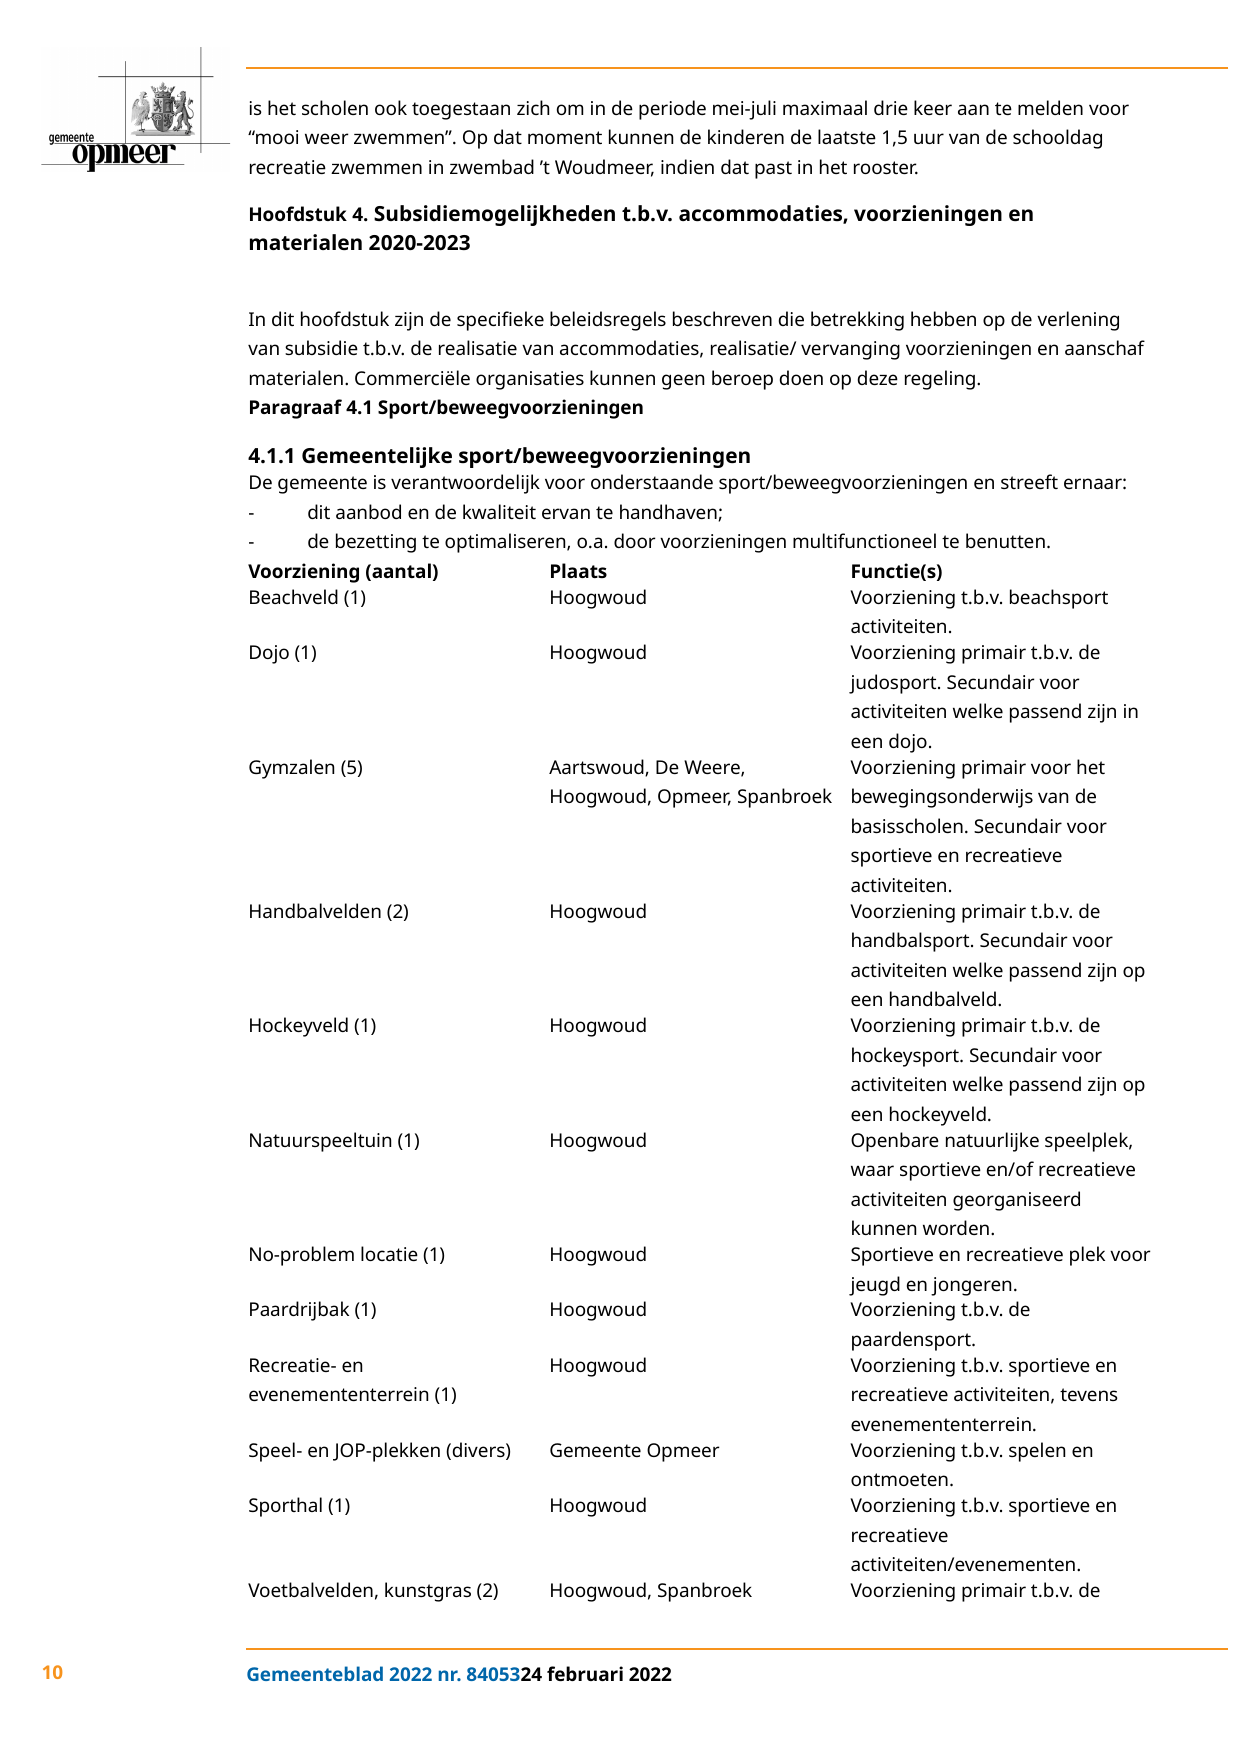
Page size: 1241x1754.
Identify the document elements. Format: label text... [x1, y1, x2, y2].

text In dit hoofdstuk zijn de specifieke beleidsregels beschreven die betrekking hebben op de verlening van subsidie t.b.v. de realisatie van accommodaties, realisatie/ vervanging voorzieningen en aanschaf materialen. Commerciële organisaties kunnen geen beroep doen op deze regeling. [248, 306, 1152, 391]
table_cell Openbare natuurlijke speelplek, waar sportieve en/of recreatieve activiteiten georganiseerd kunnen worden. [850, 1127, 1152, 1241]
table_header Voorziening (aantal) [248, 558, 549, 584]
table_cell Sportieve en recreatieve plek voor jeugd en jongeren. [850, 1241, 1152, 1297]
list dit aanbod en de kwaliteit ervan te handhaven; [248, 499, 1152, 525]
table_cell Recreatie- en evenemententerrein (1) [248, 1352, 549, 1437]
table_cell Voorziening primair voor het bewegingsonderwijs van de basisscholen. Secundair voor sportieve en recreatieve activiteiten. [850, 754, 1152, 898]
table_cell Voorziening primair t.b.v. de judosport. Secundair voor activiteiten welke passend zijn in een dojo. [850, 639, 1152, 754]
table_cell Voorziening primair t.b.v. de hockeysport. Secundair voor activiteiten welke passend zijn op een hockeyveld. [850, 1013, 1152, 1127]
table_cell Speel- en JOP-plekken (divers) [248, 1437, 549, 1492]
text 4.1.1 Gemeentelijke sport/beweegvoorzieningen [248, 441, 1152, 469]
table_cell Hockeyveld (1) [248, 1013, 549, 1127]
table_cell Hoogwoud [549, 1492, 850, 1577]
table_cell Natuurspeeltuin (1) [248, 1127, 549, 1241]
table_cell Voorziening t.b.v. spelen en ontmoeten. [850, 1437, 1152, 1492]
table_cell Voorziening t.b.v. de paardensport. [850, 1297, 1152, 1352]
table_cell Hoogwoud [549, 898, 850, 1012]
table_cell Beachveld (1) [248, 584, 549, 639]
text Hoofdstuk 4. Subsidiemogelijkheden t.b.v. accommodaties, voorzieningen en materialen 2020-2023 [248, 199, 1152, 256]
table_cell Hoogwoud, Spanbroek [549, 1577, 850, 1603]
table_cell Hoogwoud [549, 639, 850, 754]
table_cell Voetbalvelden, kunstgras (2) [248, 1577, 549, 1603]
table_cell Voorziening primair t.b.v. de [850, 1577, 1152, 1603]
table_cell Voorziening t.b.v. sportieve en recreatieve activiteiten, tevens evenemententerrein. [850, 1352, 1152, 1437]
table_cell Hoogwoud [549, 1297, 850, 1352]
text is het scholen ook toegestaan zich om in de periode mei-juli maximaal drie keer aan te melden voor “mooi weer zwemmen”. Op dat moment kunnen de kinderen de laatste 1,5 uur van de schooldag recreatie zwemmen in zwembad ’t Woudmeer, indien dat past in het rooster. [248, 95, 1152, 180]
table_cell Hoogwoud [549, 1352, 850, 1437]
table_cell Aartswoud, De Weere, Hoogwoud, Opmeer, Spanbroek [549, 754, 850, 898]
table_header Plaats [549, 558, 850, 584]
table_cell Handbalvelden (2) [248, 898, 549, 1012]
table_cell Voorziening t.b.v. sportieve en recreatieve activiteiten/evenementen. [850, 1492, 1152, 1577]
table_cell Voorziening primair t.b.v. de handbalsport. Secundair voor activiteiten welke passend zijn op een handbalveld. [850, 898, 1152, 1012]
table_cell No-problem locatie (1) [248, 1241, 549, 1297]
table_cell Sporthal (1) [248, 1492, 549, 1577]
table_cell Paardrijbak (1) [248, 1297, 549, 1352]
text Paragraaf 4.1 Sport/beweegvoorzieningen [248, 394, 1152, 420]
table_cell Hoogwoud [549, 1013, 850, 1127]
table_cell Hoogwoud [549, 1241, 850, 1297]
table_header Functie(s) [850, 558, 1152, 584]
table_cell Hoogwoud [549, 1127, 850, 1241]
table_cell Gymzalen (5) [248, 754, 549, 898]
text De gemeente is verantwoordelijk voor onderstaande sport/beweegvoorzieningen en streeft ernaar: [248, 469, 1152, 495]
table_cell Hoogwoud [549, 584, 850, 639]
table_cell Voorziening t.b.v. beachsport activiteiten. [850, 584, 1152, 639]
list de bezetting te optimaliseren, o.a. door voorzieningen multifunctioneel te benutten. [248, 529, 1152, 554]
picture [41, 47, 231, 172]
table_cell Dojo (1) [248, 639, 549, 754]
table_cell Gemeente Opmeer [549, 1437, 850, 1492]
